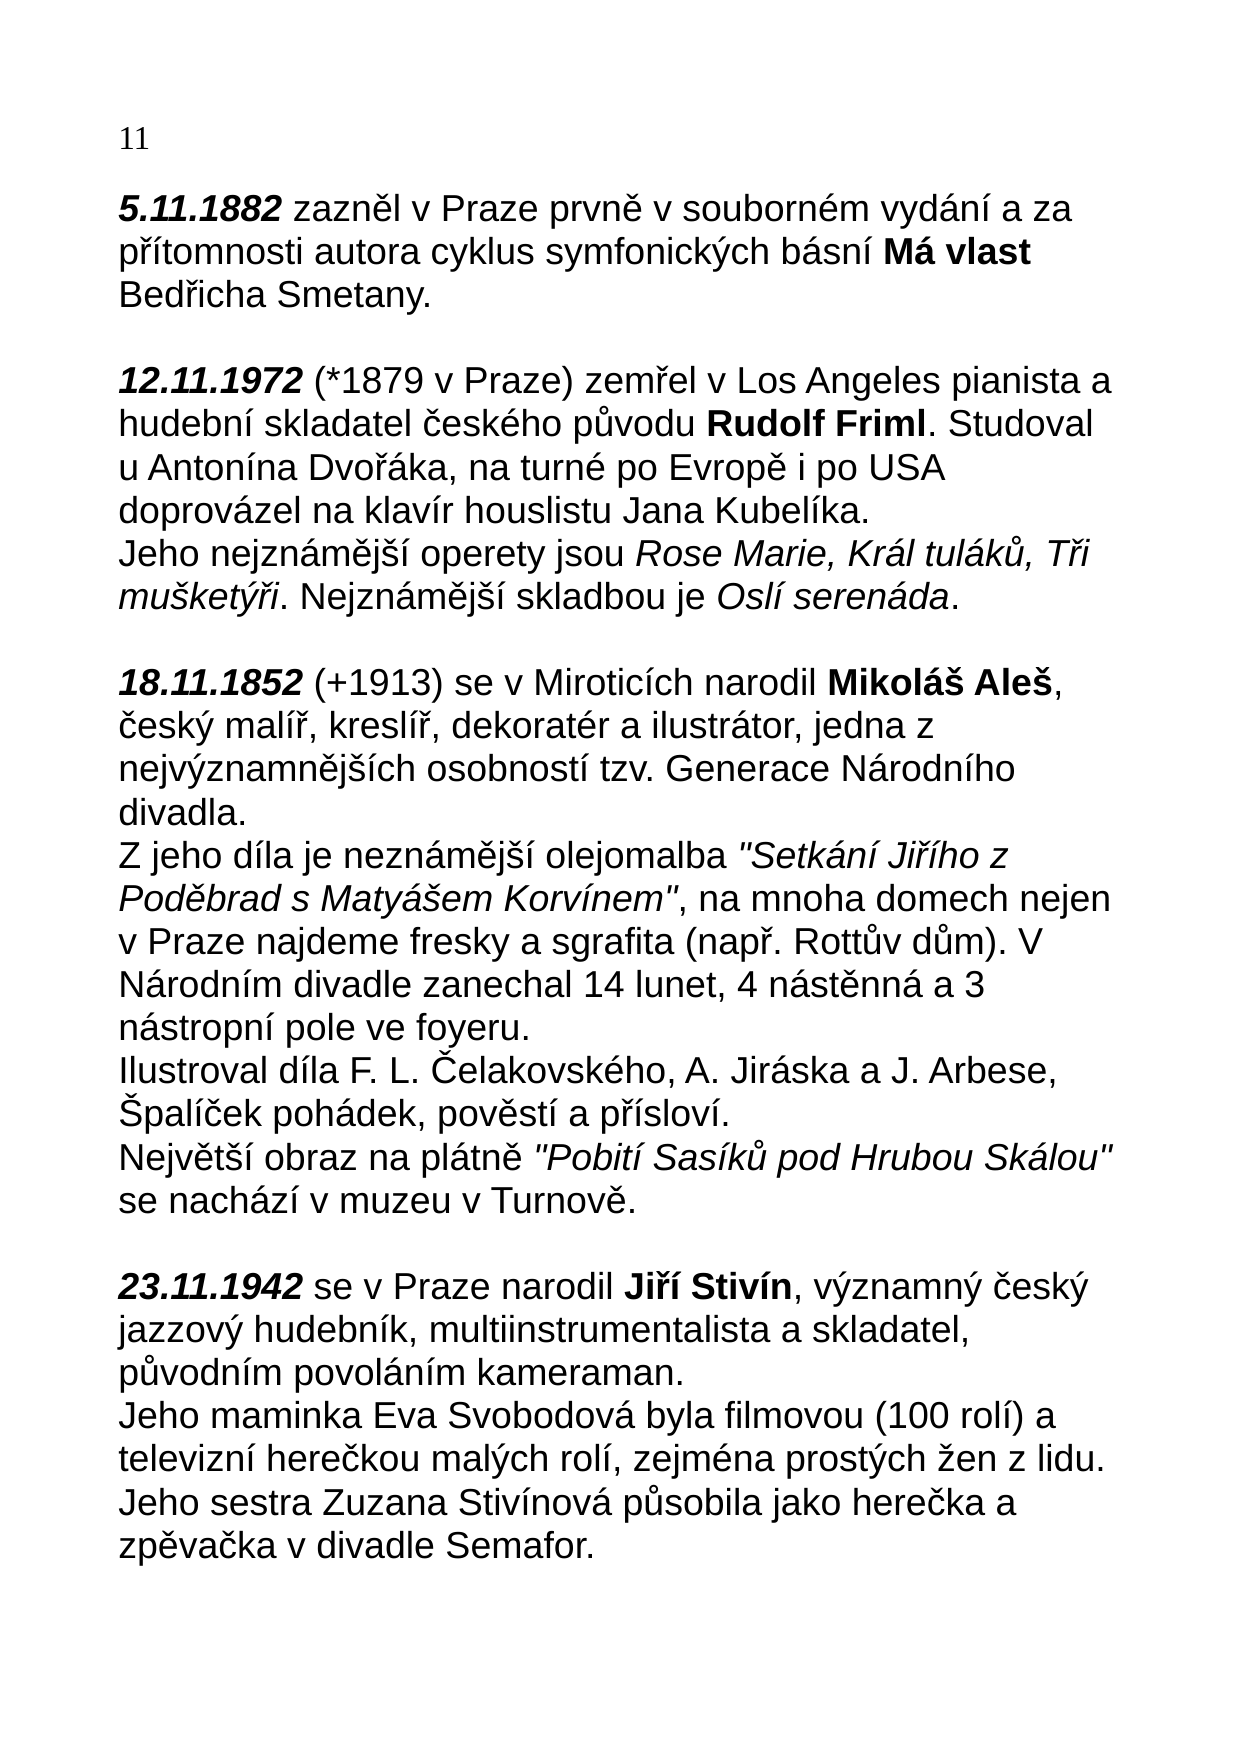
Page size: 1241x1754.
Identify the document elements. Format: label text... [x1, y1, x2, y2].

text Jeho nejznámější operety jsou Rose Marie, Král tuláků, Tři mušketýři. Nejznámější skladbou je Oslí serenáda. [118, 531, 1122, 617]
text Ilustroval díla F. L. Čelakovského, A. Jiráska a J. Arbese, Špalíček pohádek, pověstí a přísloví. [118, 1048, 1122, 1135]
text 18.11.1852 (+1913) se v Miroticích narodil Mikoláš Aleš, český malíř, kreslíř, dekoratér a ilustrátor, jedna z nejvýznamnějších osobností tzv. Generace Národního divadla. [118, 660, 1122, 833]
text Jeho maminka Eva Svobodová byla filmovou (100 rolí) a televizní herečkou malých rolí, zejména prostých žen z lidu. [118, 1393, 1122, 1480]
text Největší obraz na plátně "Pobití Sasíků pod Hrubou Skálou" se nachází v muzeu v Turnově. [118, 1135, 1122, 1221]
text 12.11.1972 (*1879 v Praze) zemřel v Los Angeles pianista a hudební skladatel českého původu Rudolf Friml. Studoval u Antonína Dvořáka, na turné po Evropě i po USA doprovázel na klavír houslistu Jana Kubelíka. [118, 358, 1122, 531]
text Jeho sestra Zuzana Stivínová působila jako herečka a zpěvačka v divadle Semafor. [118, 1480, 1122, 1566]
text 23.11.1942 se v Praze narodil Jiří Stivín, významný český jazzový hudebník, multiinstrumentalista a skladatel, původním povoláním kameraman. [118, 1264, 1122, 1393]
text Z jeho díla je neznámější olejomalba "Setkání Jiřího z Poděbrad s Matyášem Korvínem", na mnoha domech nejen v Praze najdeme fresky a sgrafita (např. Rottův dům). V Národním divadle zanechal 14 lunet, 4 nástěnná a 3 nástropní pole ve foyeru. [118, 833, 1122, 1048]
text 5.11.1882 zazněl v Praze prvně v souborném vydání a za přítomnosti autora cyklus symfonických básní Má vlast Bedřicha Smetany. [118, 186, 1122, 315]
